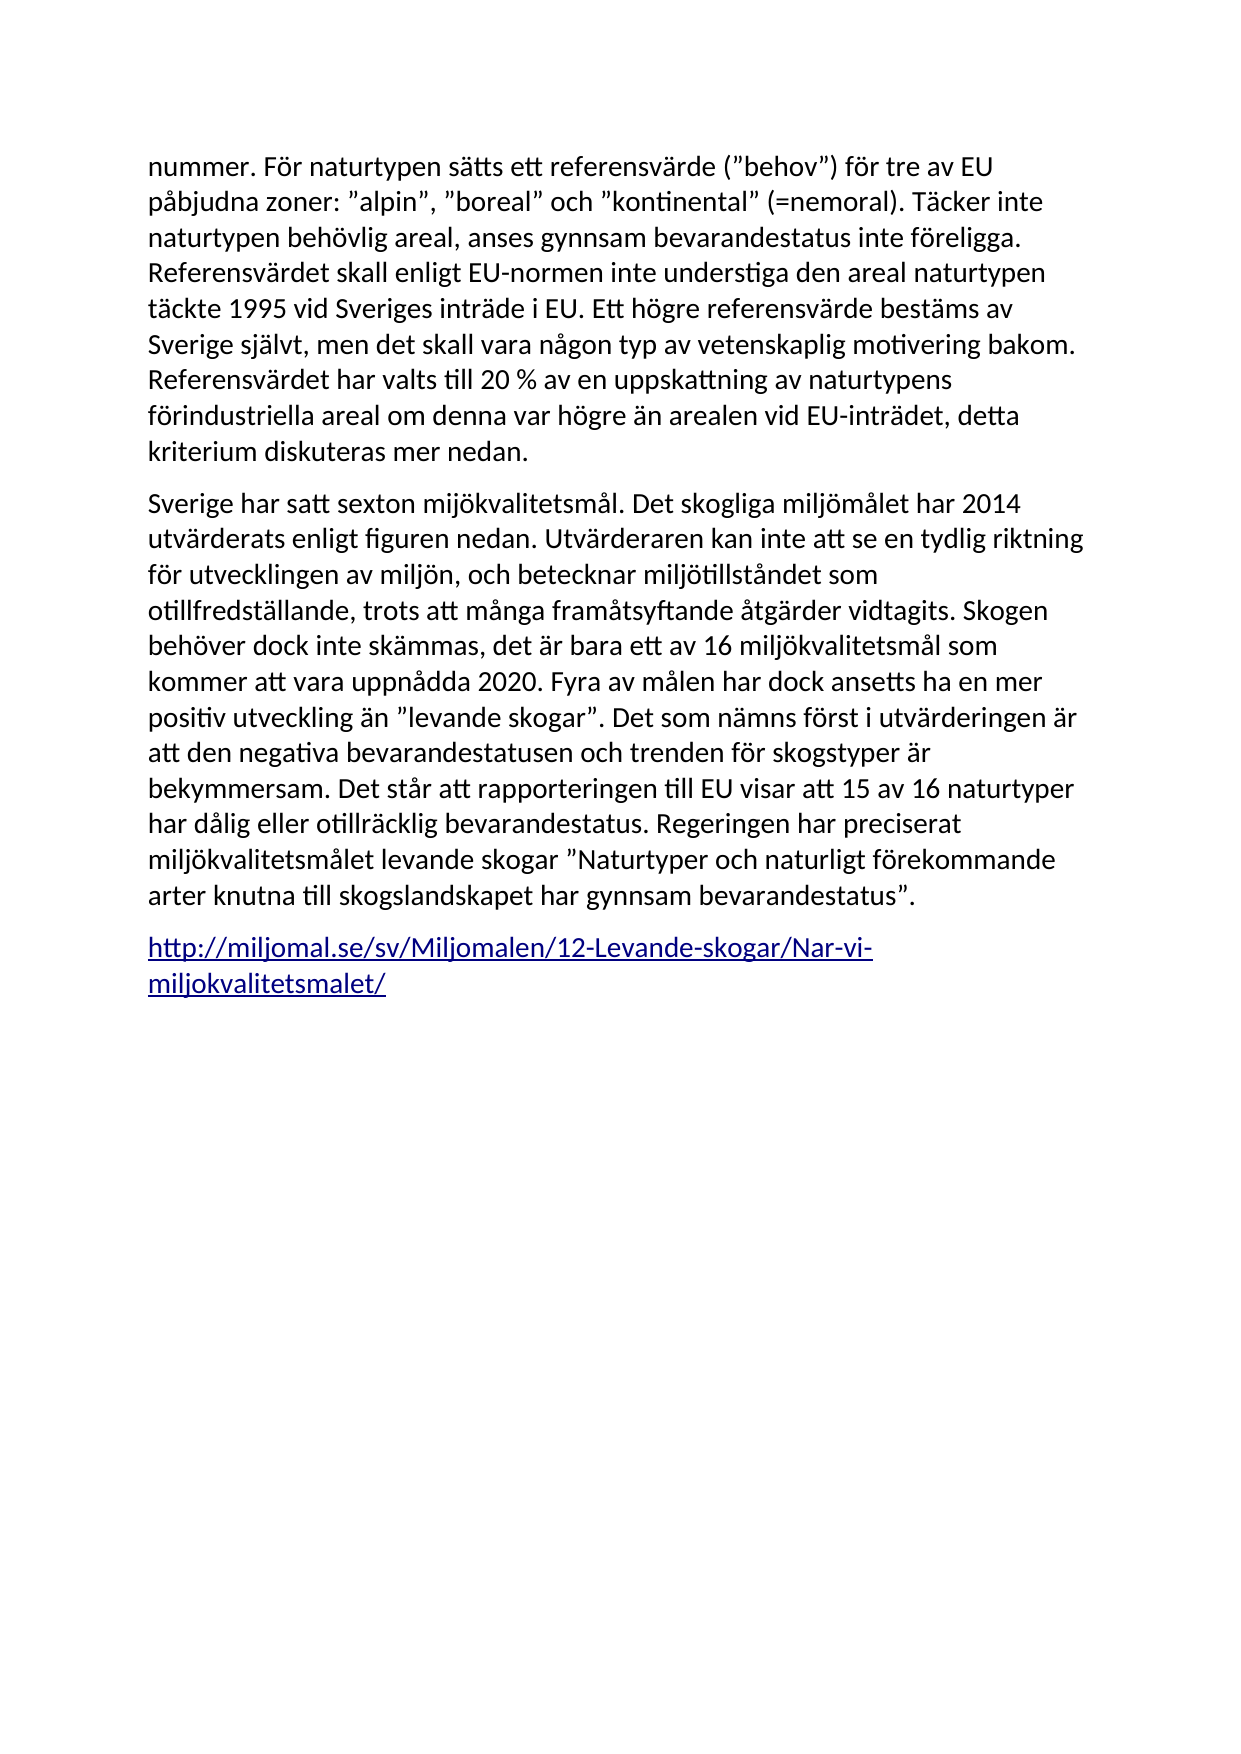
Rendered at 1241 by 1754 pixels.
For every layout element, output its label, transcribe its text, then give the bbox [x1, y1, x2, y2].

text http://miljomal.se/sv/Miljomalen/12-Levande-skogar/Nar-vi-miljokvalitetsmalet/ [148, 929, 1093, 1000]
text nummer. För naturtypen sätts ett referensvärde (”behov”) för tre av EU påbjudna zoner: ”alpin”, ”boreal” och ”kontinental” (=nemoral). Täcker inte naturtypen behövlig areal, anses gynnsam bevarandestatus inte föreligga. Referensvärdet skall enligt EU-normen inte understiga den areal naturtypen täckte 1995 vid Sveriges inträde i EU. Ett högre referensvärde bestäms av Sverige självt, men det skall vara någon typ av vetenskaplig motivering bakom. Referensvärdet har valts till 20 % av en uppskattning av naturtypens förindustriella areal om denna var högre än arealen vid EU-inträdet, detta kriterium diskuteras mer nedan. [148, 148, 1093, 468]
text Sverige har satt sexton mijökvalitetsmål. Det skogliga miljömålet har 2014 utvärderats enligt figuren nedan. Utvärderaren kan inte att se en tydlig riktning för utvecklingen av miljön, och betecknar miljötillståndet som otillfredställande, trots att många framåtsyftande åtgärder vidtagits. Skogen behöver dock inte skämmas, det är bara ett av 16 miljökvalitetsmål som kommer att vara uppnådda 2020. Fyra av målen har dock ansetts ha en mer positiv utveckling än ”levande skogar”. Det som nämns först i utvärderingen är att den negativa bevarandestatusen och trenden för skogstyper är bekymmersam. Det står att rapporteringen till EU visar att 15 av 16 naturtyper har dålig eller otillräcklig bevarandestatus. Regeringen har preciserat miljökvalitetsmålet levande skogar ”Naturtyper och naturligt förekommande arter knutna till skogslandskapet har gynnsam bevarandestatus”. [148, 485, 1093, 912]
